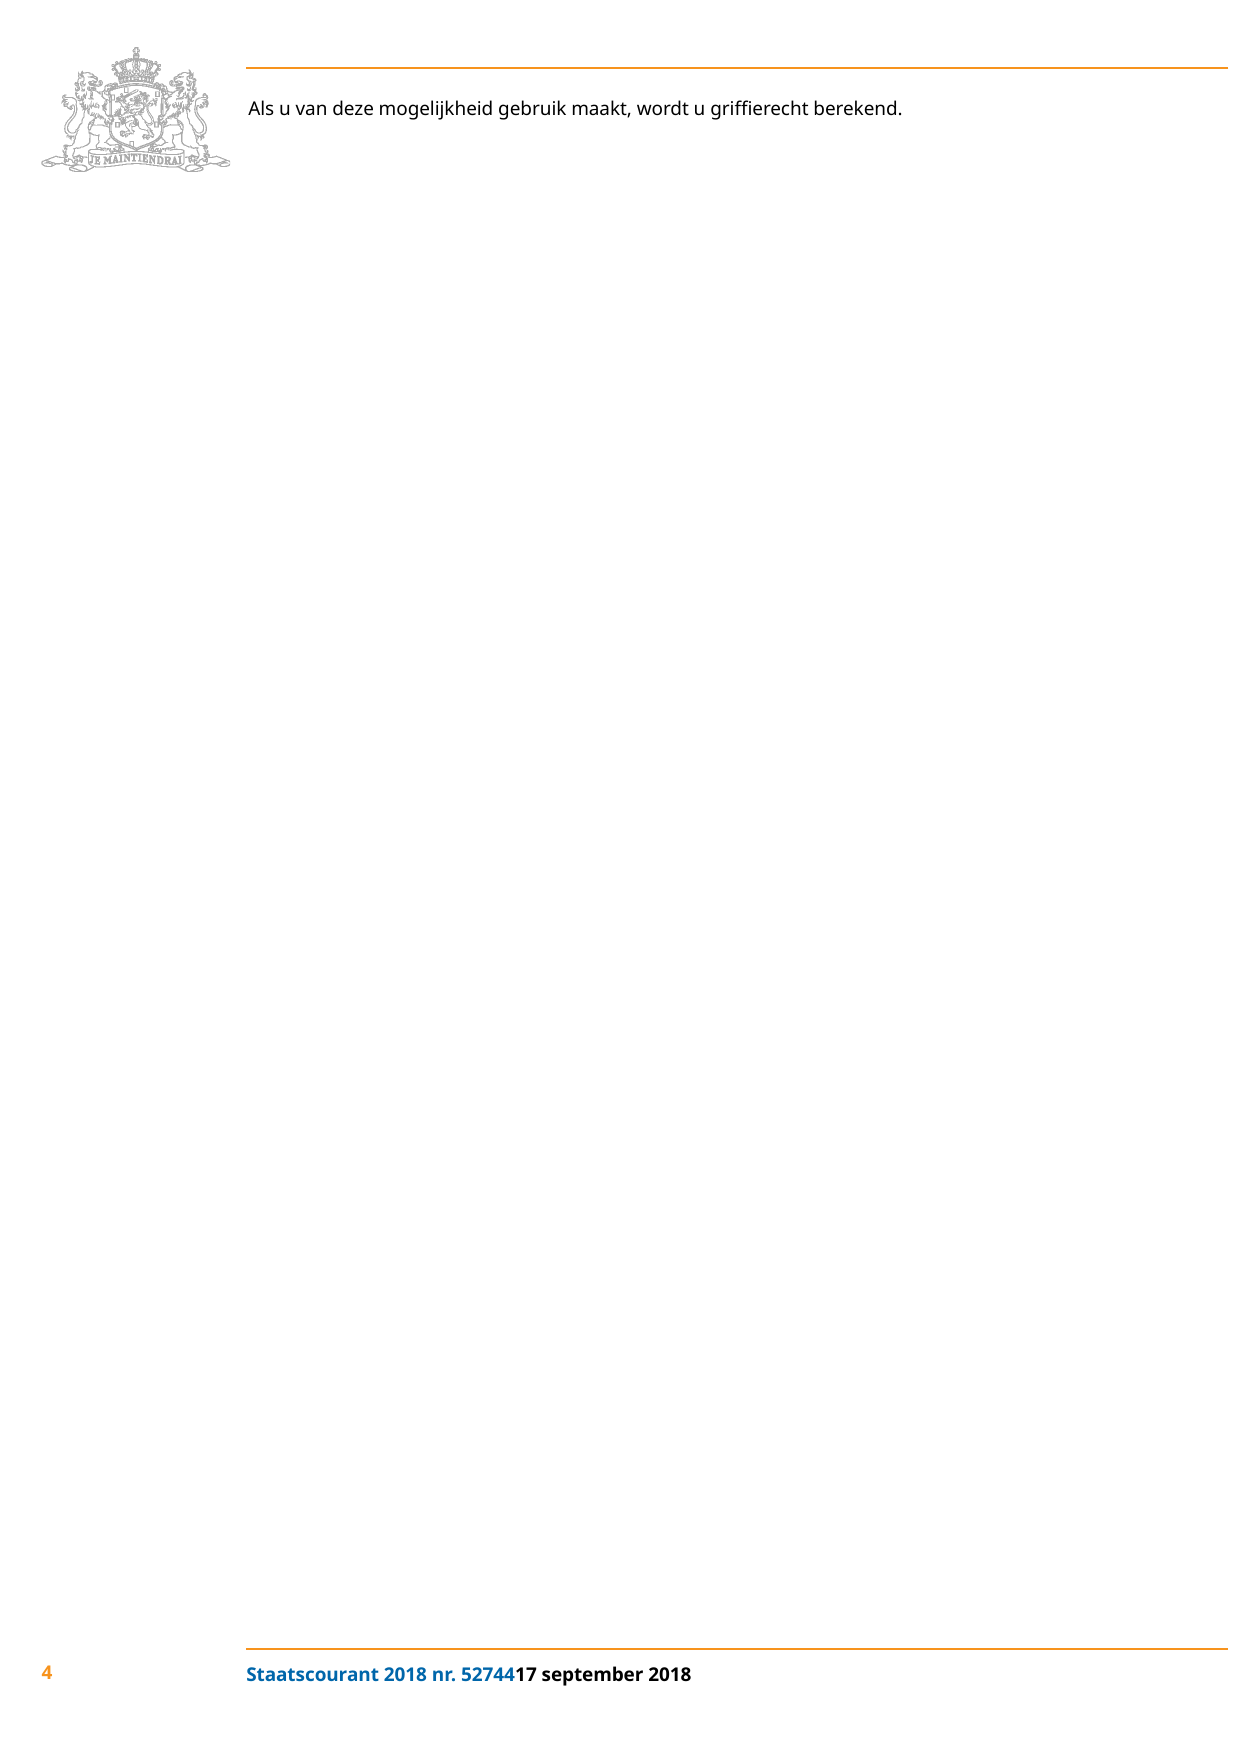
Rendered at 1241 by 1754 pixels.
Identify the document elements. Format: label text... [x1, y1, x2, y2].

picture [41, 47, 231, 172]
text Als u van deze mogelijkheid gebruik maakt, wordt u griffierecht berekend. [248, 95, 1152, 121]
